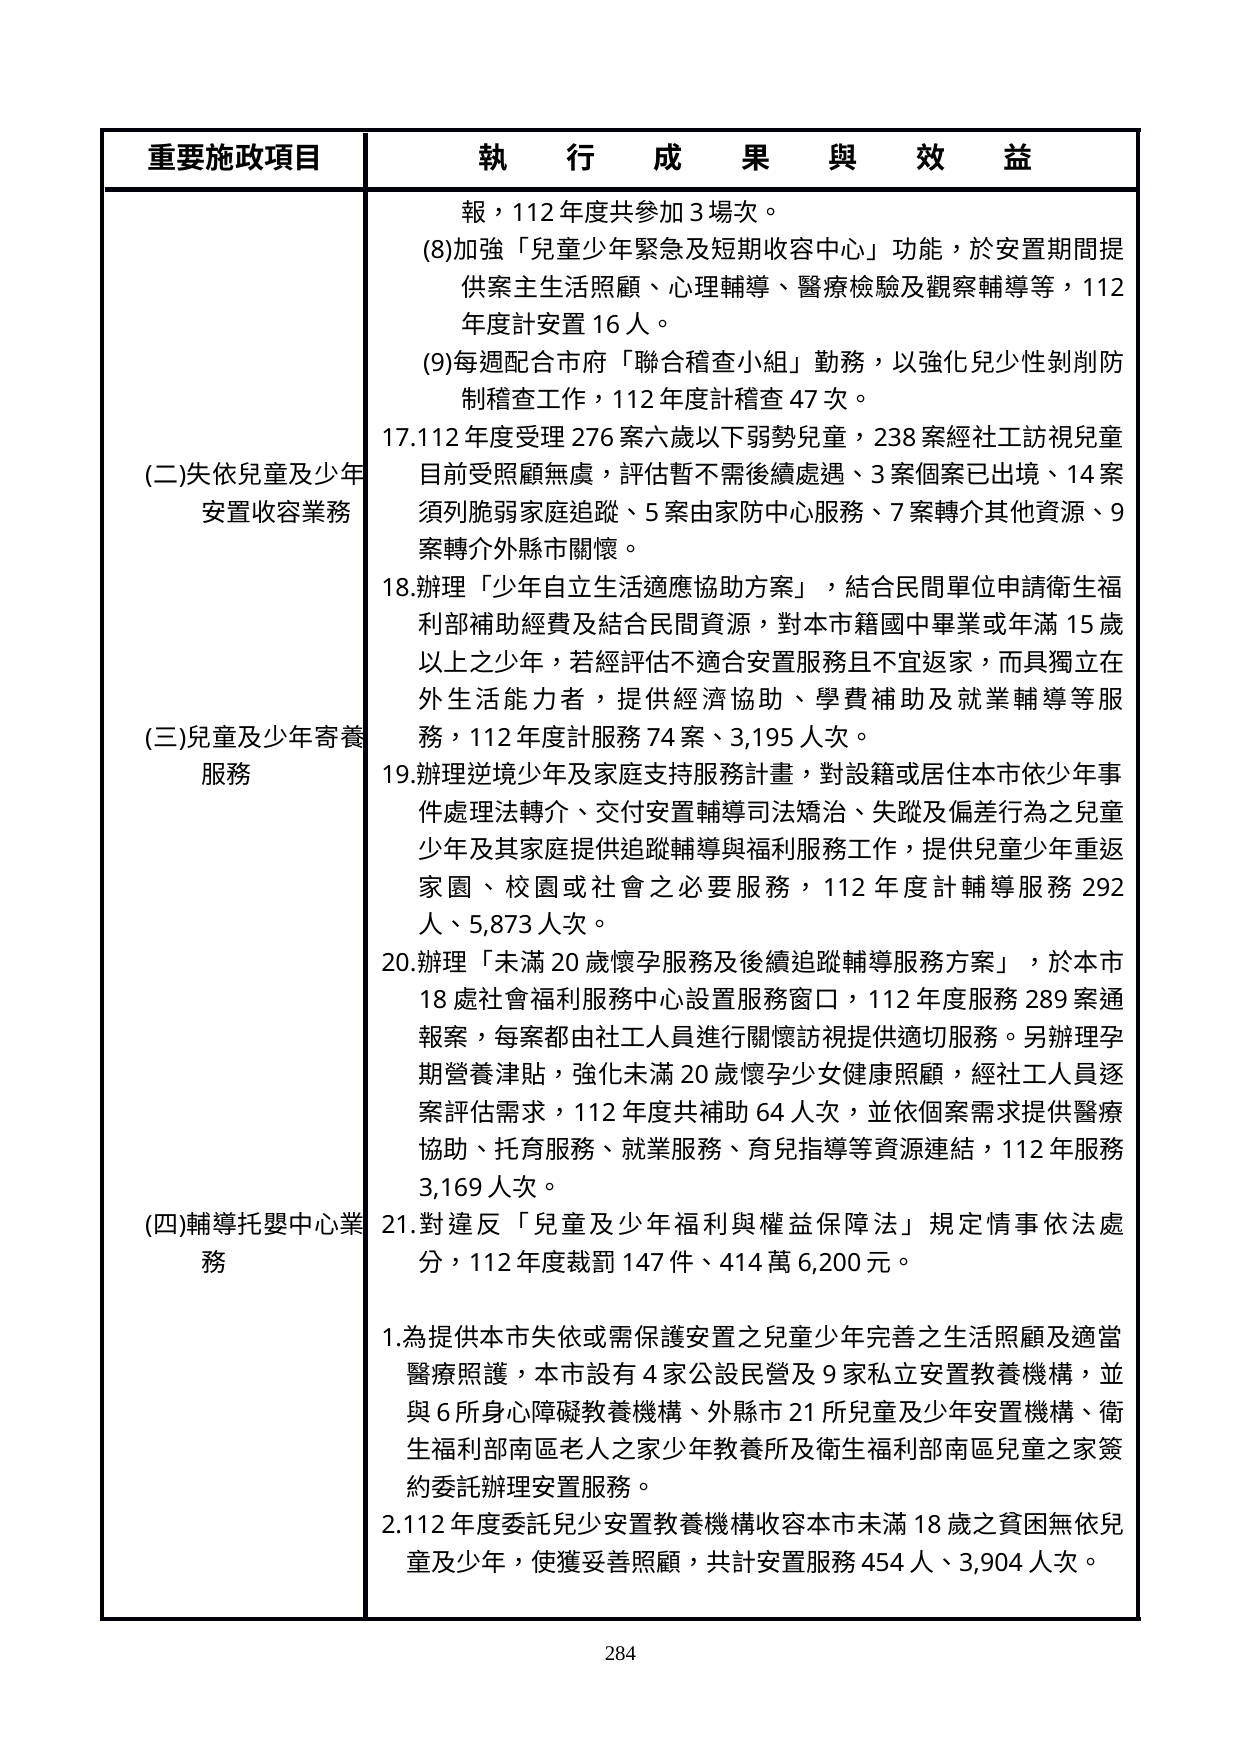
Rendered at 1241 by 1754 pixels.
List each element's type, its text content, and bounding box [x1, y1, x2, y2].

table_header 執 行 成 果 與 效 益 [368, 132, 1136, 187]
table_cell 報，112年度共參加3場次。 (8)加強「兒童少年緊急及短期收容中心」功能，於安置期間提供案主生活照顧、心理輔導、醫療檢驗及觀察輔導等，112年度計安置16人。 (9)每週配合市府「聯合稽查小組」勤務，以強化兒少性剝削防制稽查工作，112年度計稽查47次。 17.112年度受理276案六歲以下弱勢兒童，238案經社工訪視兒童目前受照顧無虞，評估暫不需後續處遇、3案個案已出境、14案須列脆弱家庭追蹤、5案由家防中心服務、7案轉介其他資源、9案轉介外縣市關懷。 18.辦理「少年自立生活適應協助方案」，結合民間單位申請衛生福利部補助經費及結合民間資源，對本市籍國中畢業或年滿15歲以上之少年，若經評估不適合安置服務且不宜返家，而具獨立在外生活能力者，提供經濟協助、學費補助及就業輔導等服務，112年度計服務74案、3,195人次。 19.辦理逆境少年及家庭支持服務計畫，對設籍或居住本市依少年事件處理法轉介、交付安置輔導司法矯治、失蹤及偏差行為之兒童少年及其家庭提供追蹤輔導與福利服務工作，提供兒童少年重返家園、校園或社會之必要服務，112年度計輔導服務292人、5,873人次。 20.辦理「未滿20歲懷孕服務及後續追蹤輔導服務方案」，於本市18處社會福利服務中心設置服務窗口，112年度服務289案通報案，每案都由社工人員進行關懷訪視提供適切服務。另辦理孕期營養津貼，強化未滿20歲懷孕少女健康照顧，經社工人員逐案評估需求，112年度共補助64人次，並依個案需求提供醫療協助、托育服務、就業服務、育兒指導等資源連結，112年服務3,169人次。 21.對違反「兒童及少年福利與權益保障法」規定情事依法處分，112年度裁罰147件、414萬6,200元。 1.為提供本市失依或需保護安置之兒童少年完善之生活照顧及適當醫療照護，本市設有4家公設民營及9家私立安置教養機構，並與6所身心障礙教養機構、外縣市21所兒童及少年安置機構、衛生福利部南區老人之家少年教養所及衛生福利部南區兒童之家簽約委託辦理安置服務。 2.112年度委託兒少安置教養機構收容本市未滿18歲之貧困無依兒童及少年，使獲妥善照顧，共計安置服務454人、3,904人次。 [368, 192, 1136, 1616]
table_cell (二)失依兒童及少年安置收容業務 (三)兒童及少年寄養服務 (四)輔導托嬰中心業務 [104, 188, 363, 1616]
table_header 重要施政項目 [104, 132, 365, 187]
